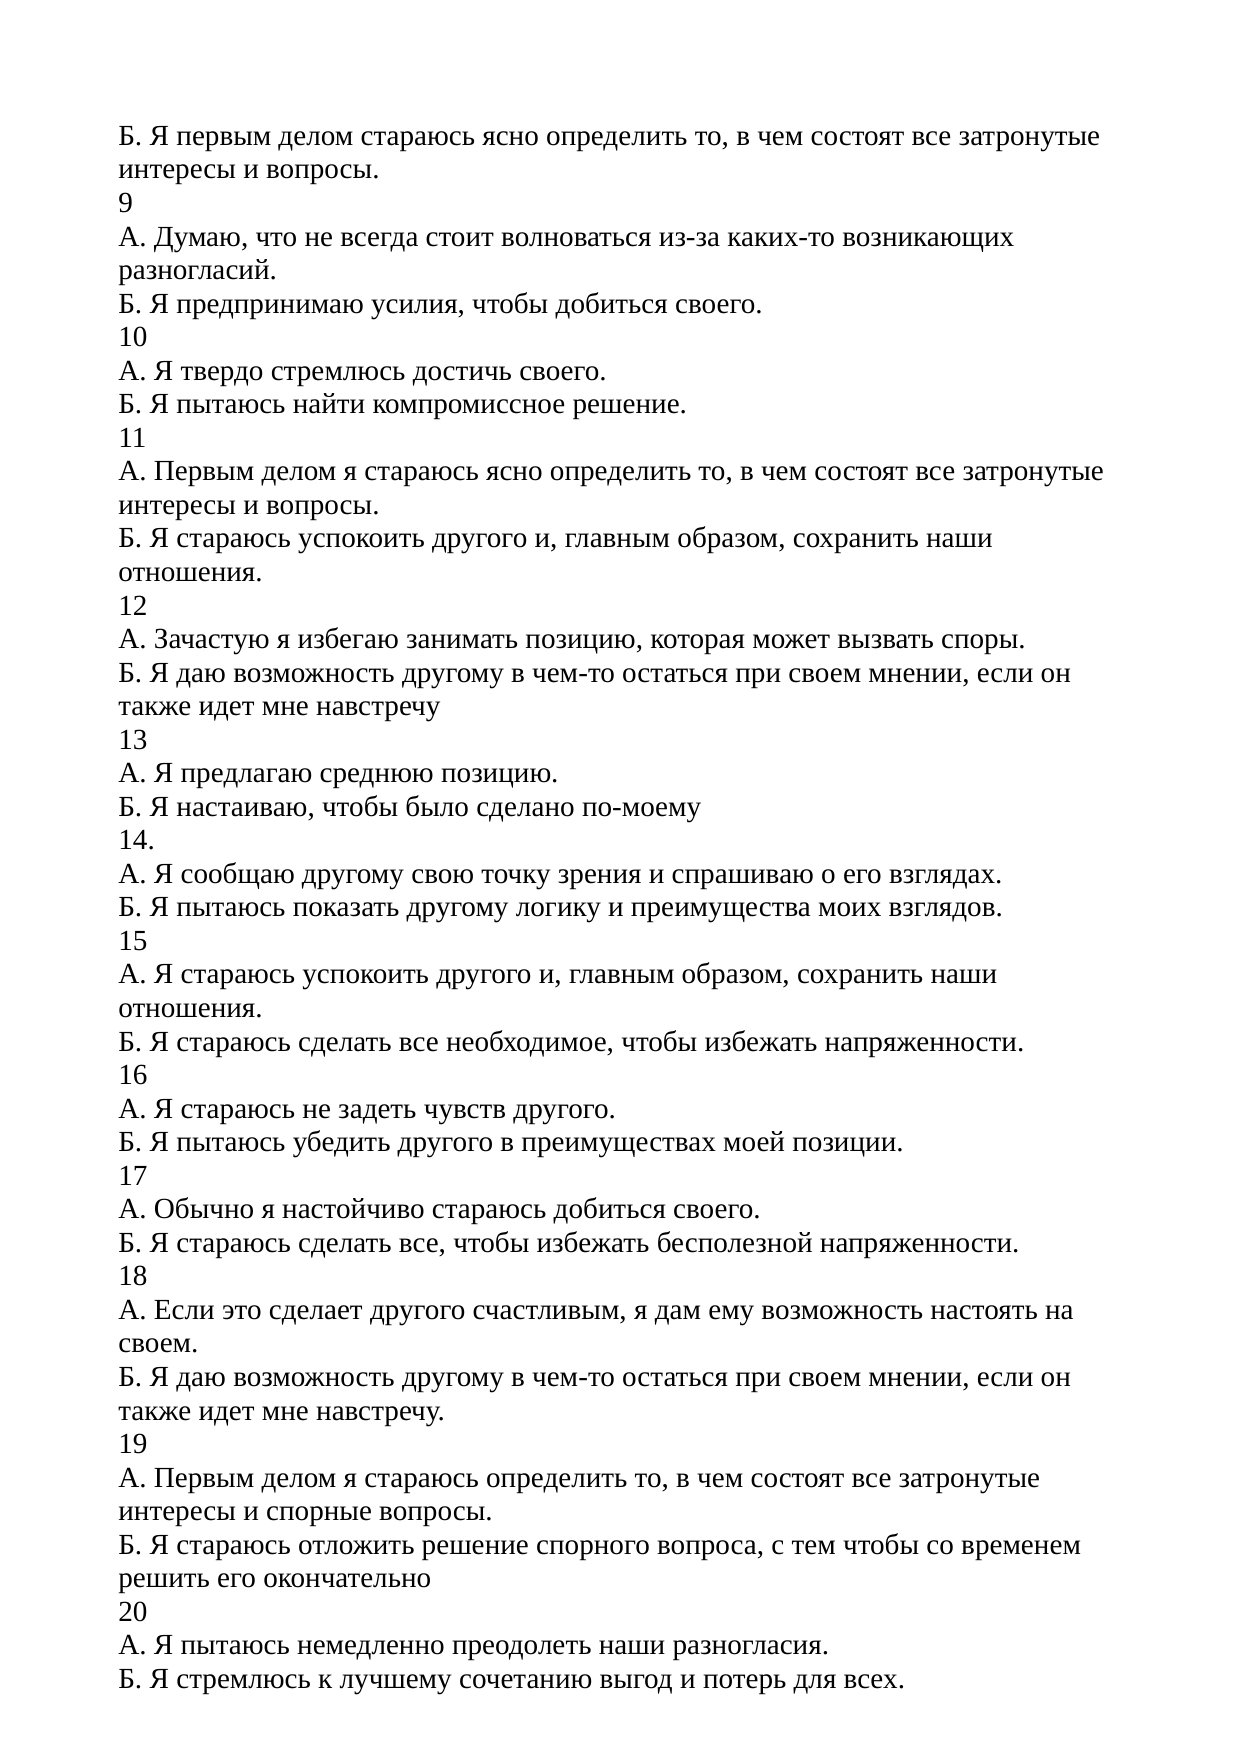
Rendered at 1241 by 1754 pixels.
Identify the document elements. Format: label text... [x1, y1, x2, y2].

text Б. Я первым делом стараюсь ясно определить то, в чем состоят все затронутые интересы и вопросы. 9 А. Думаю, что не всегда стоит волноваться из-за каких-то возникающих разногласий. Б. Я предпринимаю усилия, чтобы добиться своего. 10 А. Я твердо стремлюсь достичь своего. Б. Я пытаюсь найти компромиссное решение. 11 А. Первым делом я стараюсь ясно определить то, в чем состоят все затронутые интересы и вопросы. Б. Я стараюсь успокоить другого и, главным образом, сохранить наши отношения. 12 А. Зачастую я избегаю занимать позицию, которая может вызвать споры. Б. Я даю возможность другому в чем-то остаться при своем мнении, если он также идет мне навстречу 13 А. Я предлагаю среднюю позицию. Б. Я настаиваю, чтобы было сделано по-моему 14. А. Я сообщаю другому свою точку зрения и спрашиваю о его взглядах. Б. Я пытаюсь показать другому логику и преимущества моих взглядов. 15 А. Я стараюсь успокоить другого и, главным образом, сохранить наши отношения. Б. Я стараюсь сделать все необходимое, чтобы избежать напряженности. 16 А. Я стараюсь не задеть чувств другого. Б. Я пытаюсь убедить другого в преимуществах моей позиции. 17 А. Обычно я настойчиво стараюсь добиться своего. Б. Я стараюсь сделать все, чтобы избежать бесполезной напряженности. 18 А. Если это сделает другого счастливым, я дам ему возможность настоять на своем. Б. Я даю возможность другому в чем-то остаться при своем мнении, если он также идет мне навстречу. 19 А. Первым делом я стараюсь определить то, в чем состоят все затронутые интересы и спорные вопросы. Б. Я стараюсь отложить решение спорного вопроса, с тем чтобы со временем решить его окончательно 20 А. Я пытаюсь немедленно преодолеть наши разногласия. Б. Я стремлюсь к лучшему сочетанию выгод и потерь для всех. [118, 118, 1122, 1694]
